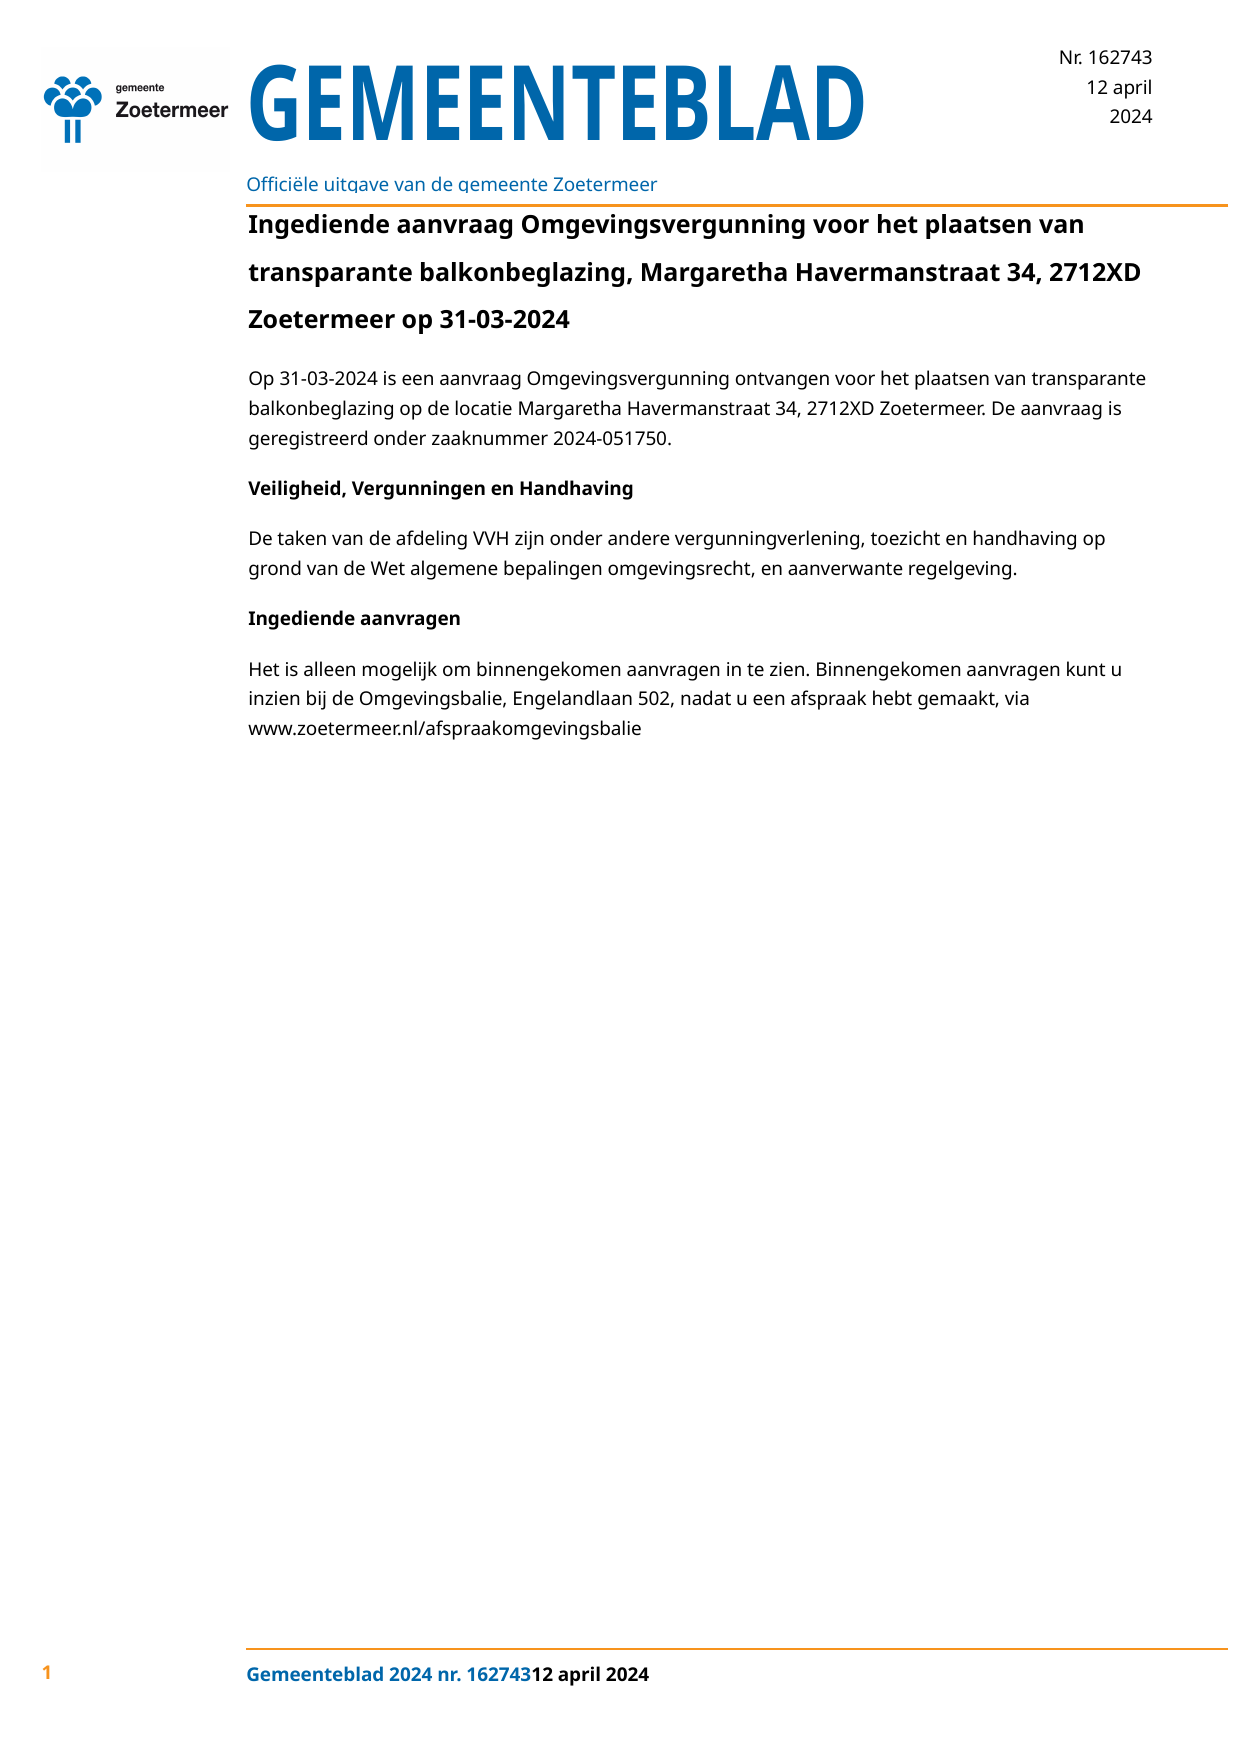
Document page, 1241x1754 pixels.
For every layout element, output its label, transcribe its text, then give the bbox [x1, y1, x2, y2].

text Ingediende aanvragen [248, 606, 1152, 631]
text Het is alleen mogelijk om binnengekomen aanvragen in te zien. Binnengekomen aanvragen kunt u inzien bij de Omgevingsbalie, Engelandlaan 502, nadat u een afspraak hebt gemaakt, via www.zoetermeer.nl/afspraakomgevingsbalie [248, 656, 1152, 741]
text Ingediende aanvraag Omgevingsvergunning voor het plaatsen van transparante balkonbeglazing, Margaretha Havermanstraat 34, 2712XD Zoetermeer op 31-03-2024 [248, 207, 1152, 336]
text De taken van de afdeling VVH zijn onder andere vergunningverlening, toezicht en handhaving op grond van de Wet algemene bepalingen omgevingsrecht, en aanverwante regelgeving. [248, 526, 1152, 581]
picture [41, 47, 231, 172]
text Veiligheid, Vergunningen en Handhaving [248, 475, 1152, 501]
text Op 31-03-2024 is een aanvraag Omgevingsvergunning ontvangen voor het plaatsen van transparante balkonbeglazing op de locatie Margaretha Havermanstraat 34, 2712XD Zoetermeer. De aanvraag is geregistreerd onder zaaknummer 2024-051750. [248, 366, 1152, 450]
